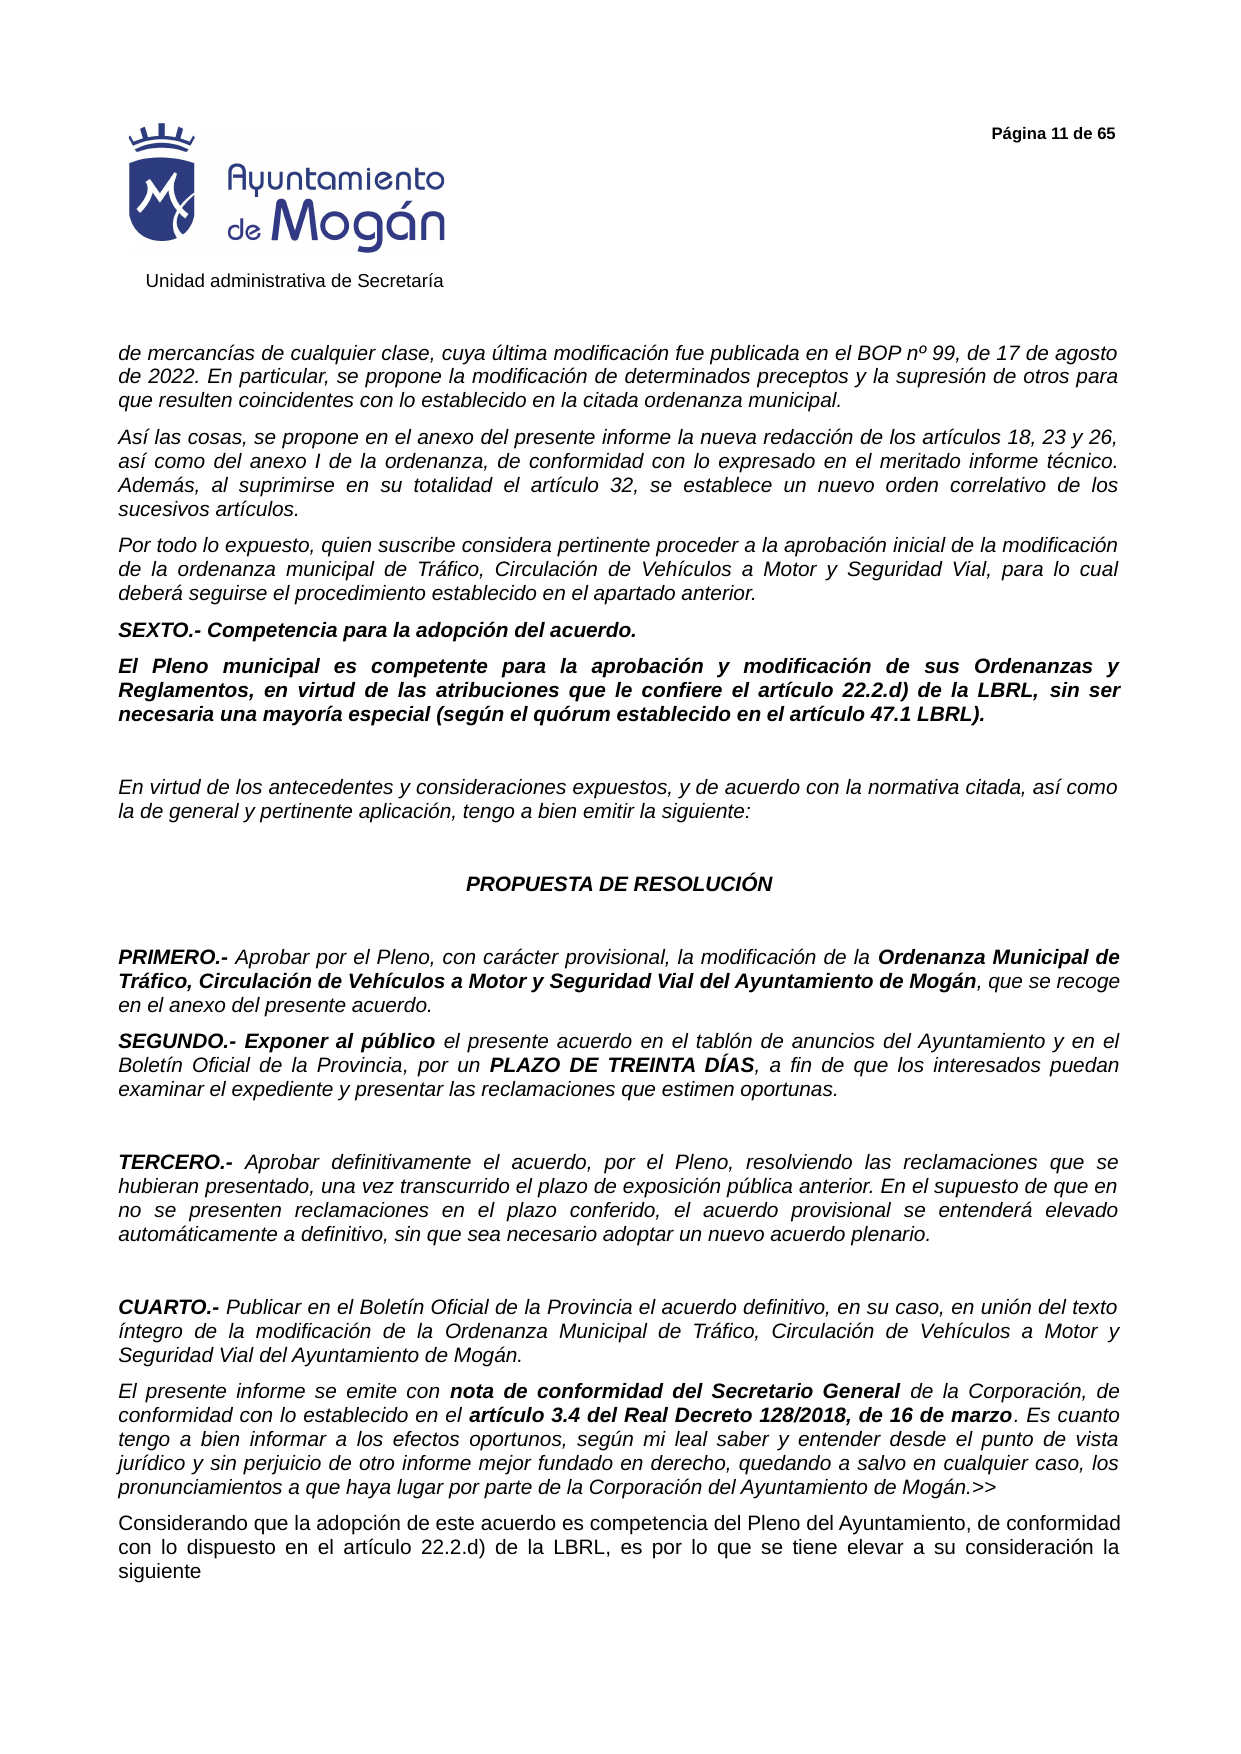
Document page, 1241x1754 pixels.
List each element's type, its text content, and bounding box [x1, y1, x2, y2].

text SEGUNDO.- Exponer al público el presente acuerdo en el tablón de anuncios del Ayuntamiento y en el Boletín Oficial de la Provincia, por un PLAZO DE TREINTA DÍAS, a fin de que los interesados puedan examinar el expediente y presentar las reclamaciones que estimen oportunas. [118, 1029, 1122, 1101]
text CUARTO.- Publicar en el Boletín Oficial de la Provincia el acuerdo definitivo, en su caso, en unión del texto íntegro de la modificación de la Ordenanza Municipal de Tráfico, Circulación de Vehículos a Motor y Seguridad Vial del Ayuntamiento de Mogán. [118, 1294, 1122, 1366]
text En virtud de los antecedentes y consideraciones expuestos, y de acuerdo con la normativa citada, así como la de general y pertinente aplicación, tengo a bien emitir la siguiente: [118, 775, 1122, 823]
text El Pleno municipal es competente para la aprobación y modificación de sus Ordenanzas y Reglamentos, en virtud de las atribuciones que le confiere el artículo 22.2.d) de la LBRL, sin ser necesaria una mayoría especial (según el quórum establecido en el artículo 47.1 LBRL). [118, 654, 1122, 726]
text TERCERO.- Aprobar definitivamente el acuerdo, por el Pleno, resolviendo las reclamaciones que se hubieran presentado, una vez transcurrido el plazo de exposición pública anterior. En el supuesto de que en no se presenten reclamaciones en el plazo conferido, el acuerdo provisional se entenderá elevado automáticamente a definitivo, sin que sea necesario adoptar un nuevo acuerdo plenario. [118, 1150, 1122, 1246]
text PRIMERO.- Aprobar por el Pleno, con carácter provisional, la modificación de la Ordenanza Municipal de Tráfico, Circulación de Vehículos a Motor y Seguridad Vial del Ayuntamiento de Mogán, que se recoge en el anexo del presente acuerdo. [118, 944, 1122, 1016]
picture [128, 123, 445, 259]
text Considerando que la adopción de este acuerdo es competencia del Pleno del Ayuntamiento, de conformidad con lo dispuesto en el artículo 22.2.d) de la LBRL, es por lo que se tiene elevar a su consideración la siguiente [118, 1511, 1122, 1583]
text El presente informe se emite con nota de conformidad del Secretario General de la Corporación, de conformidad con lo establecido en el artículo 3.4 del Real Decreto 128/2018, de 16 de marzo. Es cuanto tengo a bien informar a los efectos oportunos, según mi leal saber y entender desde el punto de vista jurídico y sin perjuicio de otro informe mejor fundado en derecho, quedando a salvo en cualquier caso, los pronunciamientos a que haya lugar por parte de la Corporación del Ayuntamiento de Mogán.>> [118, 1379, 1122, 1499]
text PROPUESTA DE RESOLUCIÓN [118, 872, 1122, 896]
text Así las cosas, se propone en el anexo del presente informe la nueva redacción de los artículos 18, 23 y 26, así como del anexo I de la ordenanza, de conformidad con lo expresado en el meritado informe técnico. Además, al suprimirse en su totalidad el artículo 32, se establece un nuevo orden correlativo de los sucesivos artículos. [118, 425, 1122, 521]
text SEXTO.- Competencia para la adopción del acuerdo. [118, 617, 1122, 641]
text Por todo lo expuesto, quien suscribe considera pertinente proceder a la aprobación inicial de la modificación de la ordenanza municipal de Tráfico, Circulación de Vehículos a Motor y Seguridad Vial, para lo cual deberá seguirse el procedimiento establecido en el apartado anterior. [118, 533, 1122, 605]
text de mercancías de cualquier clase, cuya última modificación fue publicada en el BOP nº 99, de 17 de agosto de 2022. En particular, se propone la modificación de determinados preceptos y la supresión de otros para que resulten coincidentes con lo establecido en la citada ordenanza municipal. [118, 340, 1122, 412]
